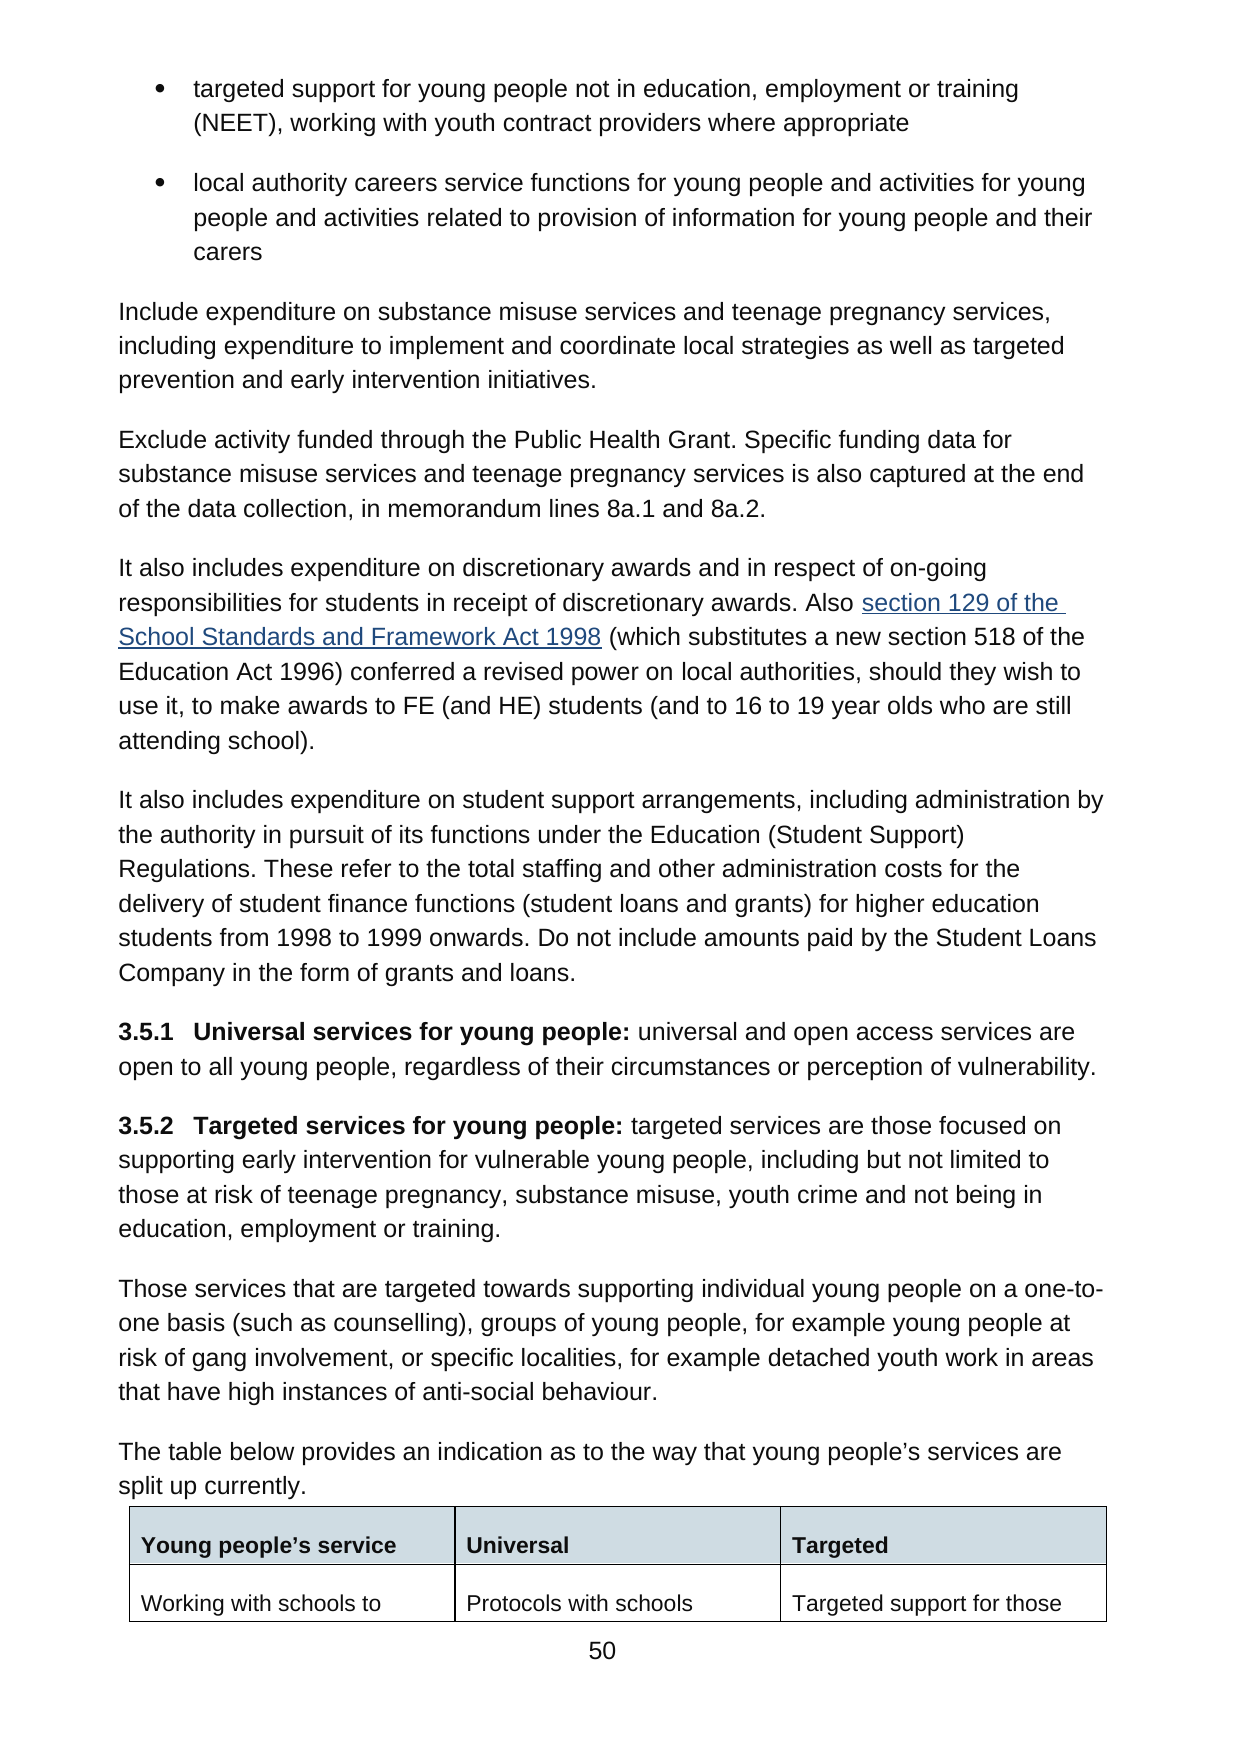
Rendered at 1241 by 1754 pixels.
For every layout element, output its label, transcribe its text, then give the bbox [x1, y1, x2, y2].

table_cell Targeted support for those [781, 1565, 1106, 1621]
table_cell Protocols with schools [456, 1565, 780, 1621]
table_header Targeted [781, 1507, 1106, 1563]
table_header Young people’s service [130, 1507, 454, 1563]
text 3.5.2 Targeted services for young people: targeted services are those focused on supporting early intervention for vulnerable young people, including but not limited to those at risk of teenage pregnancy, substance misuse, youth crime and not being in education, employment or training. [118, 1111, 1107, 1243]
list local authority careers service functions for young people and activities for young people and activities related to provision of information for young people and their carers [156, 168, 1107, 266]
text Exclude activity funded through the Public Health Grant. Specific funding data for substance misuse services and teenage pregnancy services is also captured at the end of the data collection, in memorandum lines 8a.1 and 8a.2. [118, 425, 1107, 523]
text Include expenditure on substance misuse services and teenage pregnancy services, including expenditure to implement and coordinate local strategies as well as targeted prevention and early intervention initiatives. [118, 296, 1107, 394]
text It also includes expenditure on discretionary awards and in respect of on-going responsibilities for students in receipt of discretionary awards. Also section 129 of the School Standards and Framework Act 1998 (which substitutes a new section 518 of the Education Act 1996) conferred a revised power on local authorities, should they wish to use it, to make awards to FE (and HE) students (and to 16 to 19 year olds who are still attending school). [118, 553, 1107, 754]
text The table below provides an indication as to the way that young people’s services are split up currently. [118, 1437, 1107, 1500]
text It also includes expenditure on student support arrangements, including administration by the authority in pursuit of its functions under the Education (Student Support) Regulations. These refer to the total staffing and other administration costs for the delivery of student finance functions (student loans and grants) for higher education students from 1998 to 1999 onwards. Do not include amounts paid by the Student Loans Company in the form of grants and loans. [118, 785, 1107, 986]
table_cell Working with schools to [130, 1565, 454, 1621]
text Those services that are targeted towards supporting individual young people on a one-to-one basis (such as counselling), groups of young people, for example young people at risk of gang involvement, or specific localities, for example detached youth work in areas that have high instances of anti-social behaviour. [118, 1274, 1107, 1406]
list targeted support for young people not in education, employment or training (NEET), working with youth contract providers where appropriate [156, 74, 1107, 137]
text 3.5.1 Universal services for young people: universal and open access services are open to all young people, regardless of their circumstances or perception of vulnerability. [118, 1017, 1107, 1080]
table_header Universal [456, 1507, 780, 1563]
